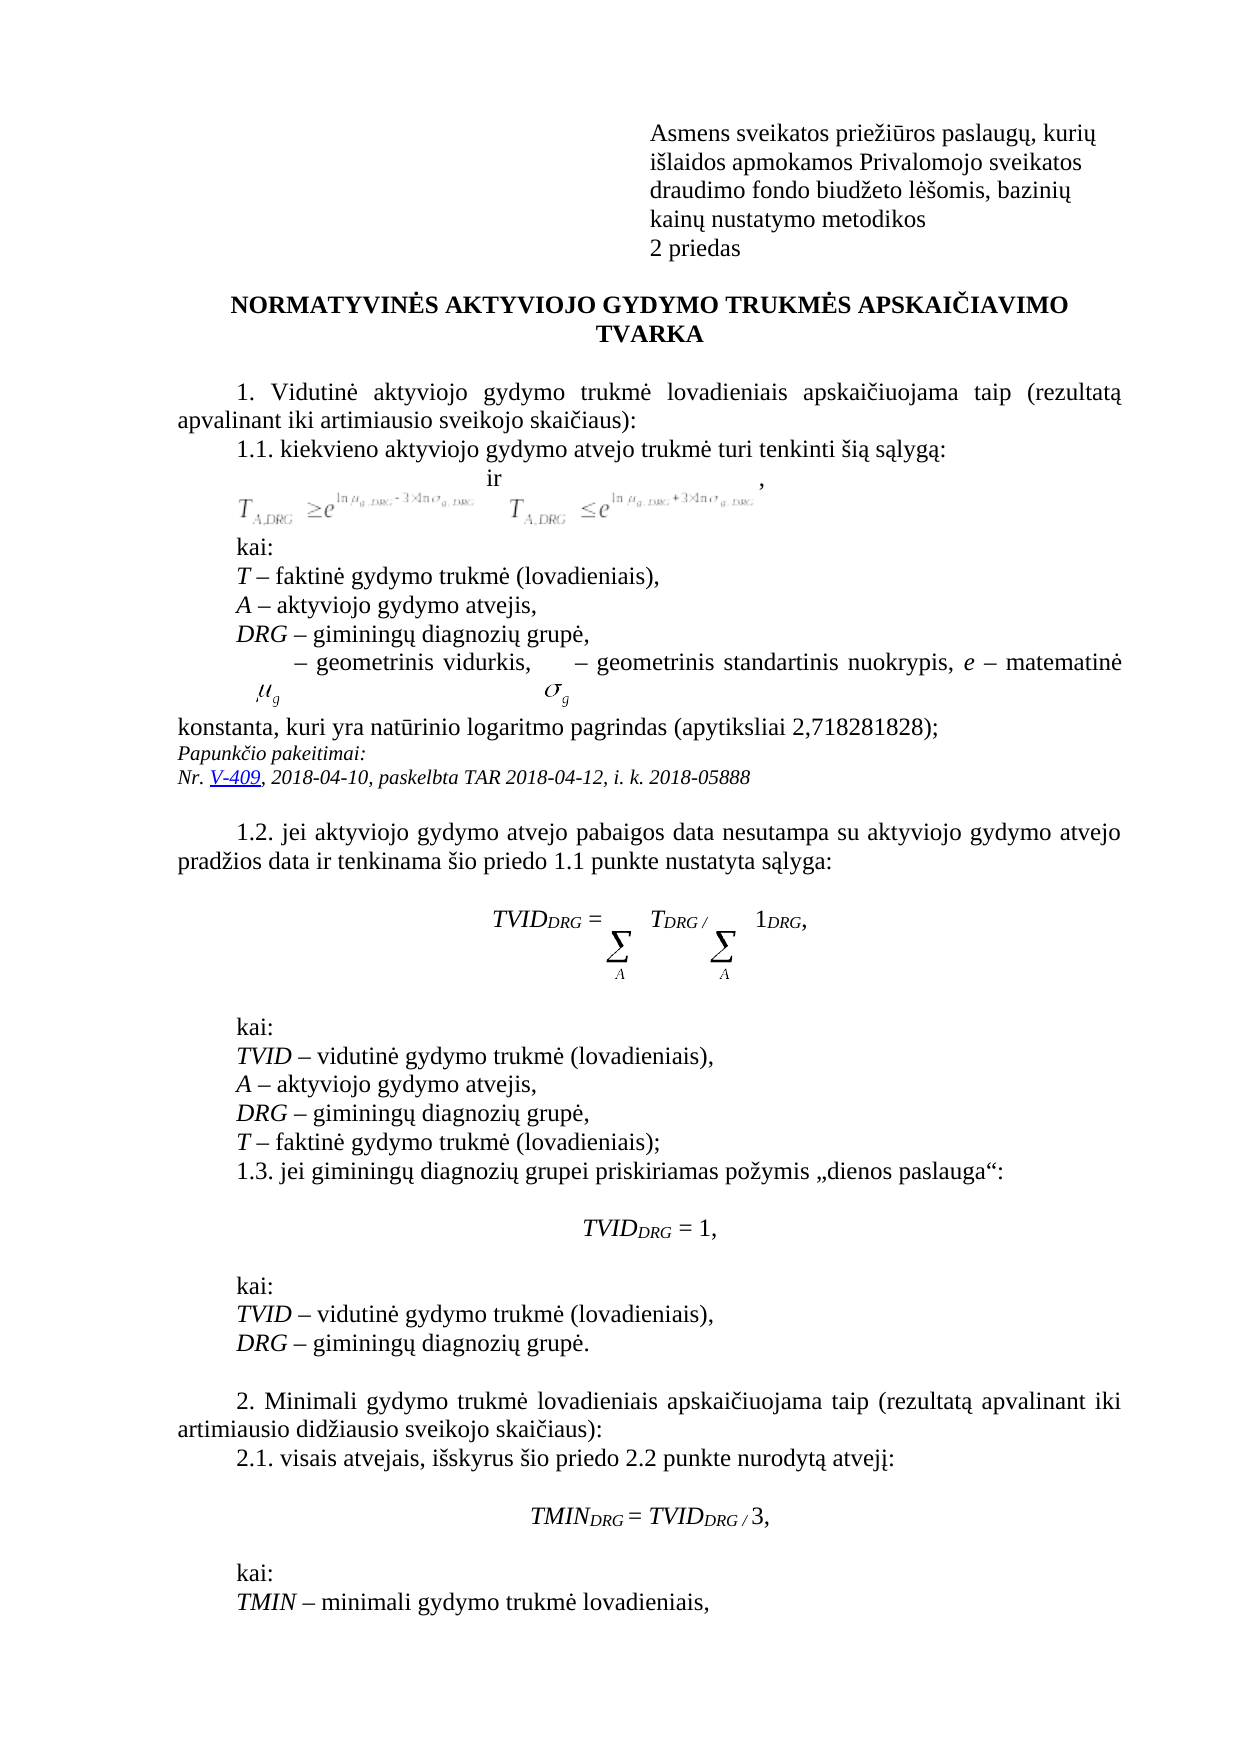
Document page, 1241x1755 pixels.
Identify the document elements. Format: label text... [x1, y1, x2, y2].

text kai: [177, 1271, 1122, 1299]
text 1.3. jei giminingų diagnozių grupei priskiriamas požymis „dienos paslauga“: [177, 1156, 1122, 1184]
text TMINDRG = TVIDDRG / 3, [177, 1501, 1122, 1529]
text A – aktyviojo gydymo atvejis, [177, 1069, 1122, 1098]
text DRG – giminingų diagnozių grupė, [177, 1098, 1122, 1127]
text DRG – giminingų diagnozių grupė. [177, 1328, 1122, 1357]
text 1.2. jei aktyviojo gydymo atvejo pabaigos data nesutampa su aktyviojo gydymo atvejo pradžios data ir tenkinama šio priedo 1.1 punkte nustatyta sąlyga: [177, 817, 1122, 875]
text 1.1. kiekvieno aktyviojo gydymo atvejo trukmė turi tenkinti šią sąlygą: [236, 434, 1122, 463]
text 1. Vidutinė aktyviojo gydymo trukmė lovadieniais apskaičiuojama taip (rezultatą apvalinant iki artimiausio sveikojo skaičiaus): [177, 377, 1122, 434]
text TVIDDRG =TDRG /1DRG, [177, 904, 1122, 983]
text Nr. V-409, 2018-04-10, paskelbta TAR 2018-04-12, i. k. 2018-05888 [177, 764, 1122, 789]
text Papunkčio pakeitimai: [177, 741, 1122, 764]
text T – faktinė gydymo trukmė (lovadieniais), [236, 561, 1122, 590]
text kai: [177, 1558, 1122, 1587]
text T – faktinė gydymo trukmė (lovadieniais); [177, 1127, 1122, 1156]
text Asmens sveikatos priežiūros paslaugų, kurių išlaidos apmokamos Privalomojo sveikatos draudimo fondo biudžeto lėšomis, bazinių kainų nustatymo metodikos [649, 118, 1122, 233]
text 2.1. visais atvejais, išskyrus šio priedo 2.2 punkte nurodytą atvejį: [177, 1443, 1122, 1472]
text TVID – vidutinė gydymo trukmė (lovadieniais), [177, 1041, 1122, 1069]
text – geometrinis vidurkis, – geometrinis standartinis nuokrypis, e – matematinė konstanta, kuri yra natūrinio logaritmo pagrindas (apytiksliai 2,718281828); [177, 647, 1122, 741]
text kai: [177, 1012, 1122, 1041]
text TVID – vidutinė gydymo trukmė (lovadieniais), [177, 1299, 1122, 1328]
text DRG – giminingų diagnozių grupė, [236, 619, 1122, 647]
text NORMATYVINĖS AKTYVIOJO GYDYMO TRUKMĖS APSKAIČIAVIMO TVARKA [177, 291, 1122, 348]
text ir , [236, 463, 1122, 532]
text 2. Minimali gydymo trukmė lovadieniais apskaičiuojama taip (rezultatą apvalinant iki artimiausio didžiausio sveikojo skaičiaus): [177, 1386, 1122, 1443]
text TVIDDRG = 1, [177, 1213, 1122, 1242]
text TMIN – minimali gydymo trukmė lovadieniais, [177, 1587, 1122, 1616]
text A – aktyviojo gydymo atvejis, [236, 590, 1122, 619]
text 2 priedas [649, 233, 1122, 262]
text kai: [236, 532, 1122, 561]
